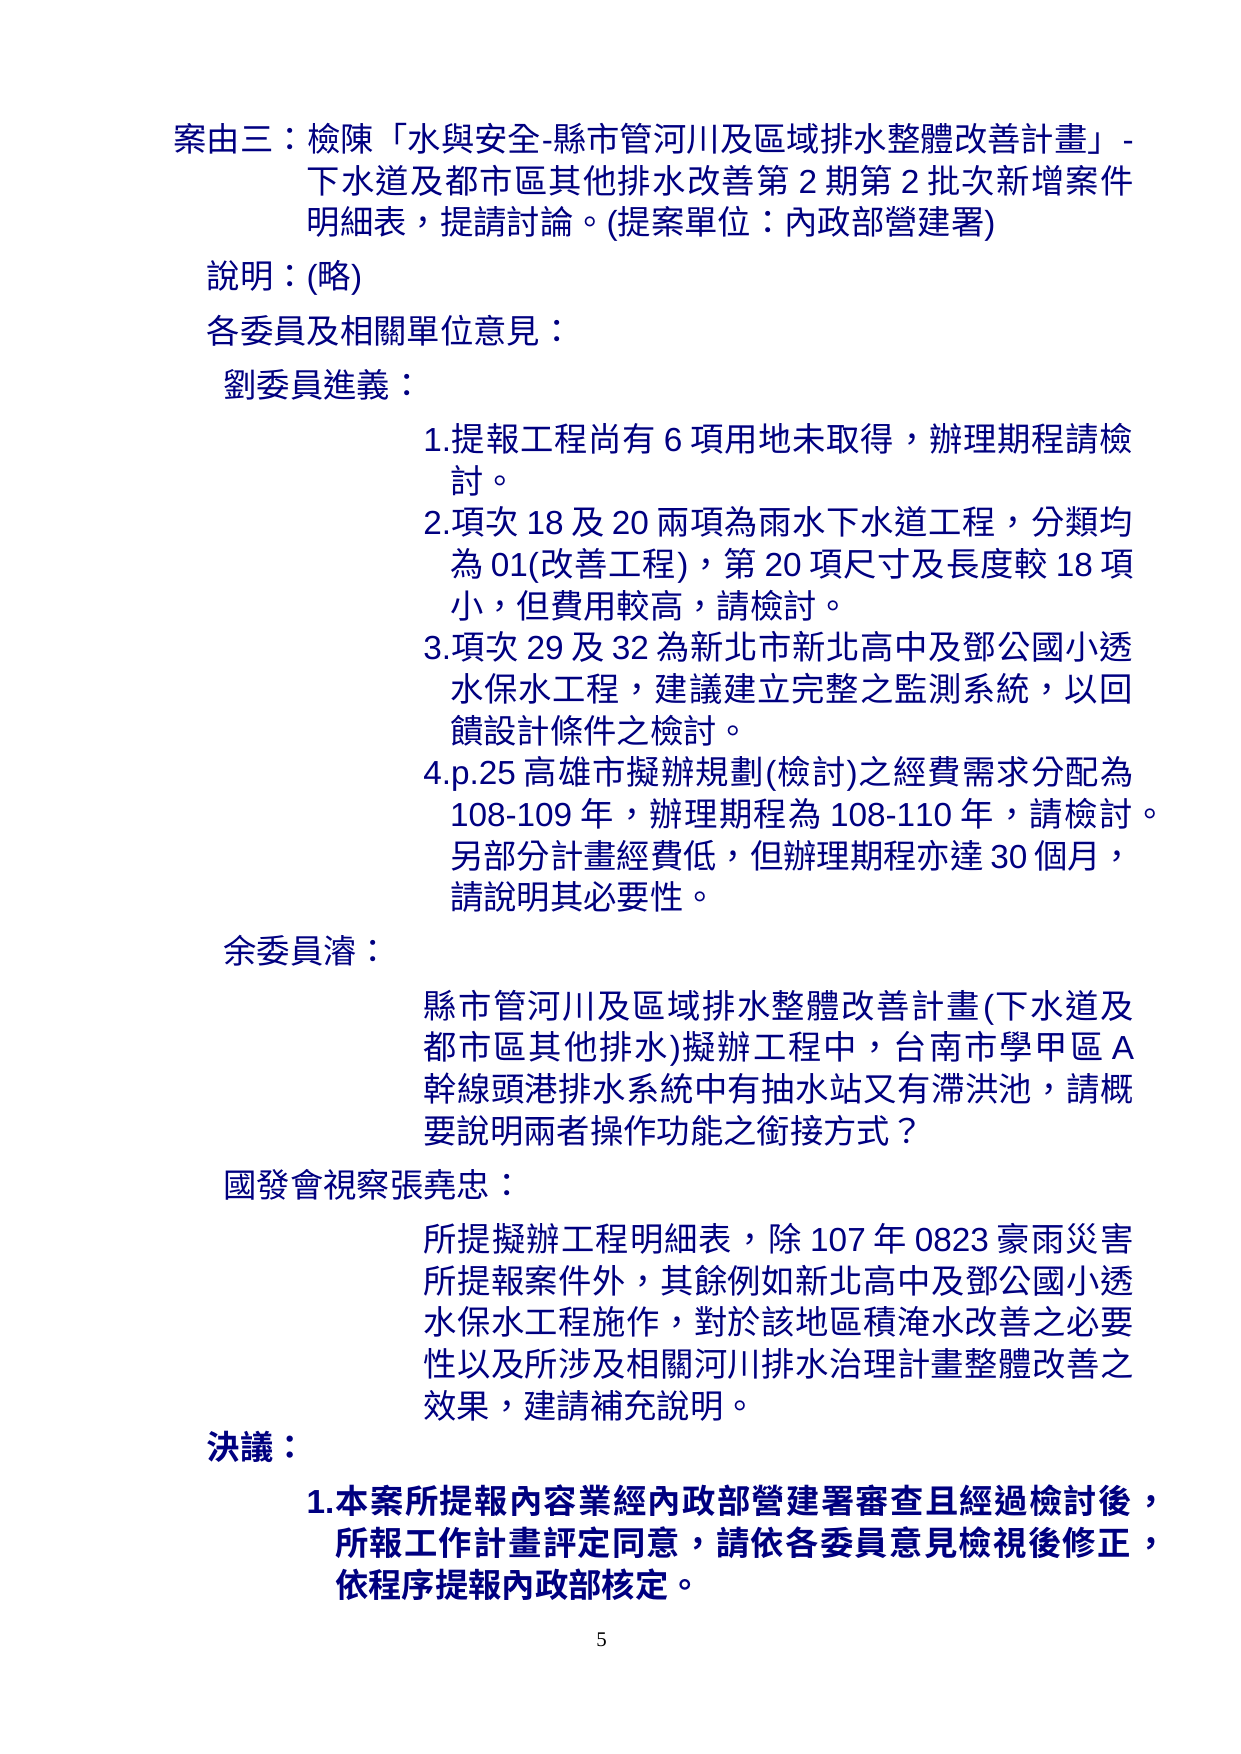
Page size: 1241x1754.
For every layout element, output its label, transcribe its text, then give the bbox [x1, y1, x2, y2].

text 案由三：檢陳「水與安全-縣市管河川及區域排水整體改善計畫」-下水道及都市區其他排水改善第2期第2批次新增案件明細表，提請討論。(提案單位：內政部營建署) [173, 118, 1134, 243]
text 各委員及相關單位意見： [206, 310, 1134, 351]
text 1.本案所提報內容業經內政部營建署審查且經過檢討後，所報工作計畫評定同意，請依各委員意見檢視後修正，依程序提報內政部核定。 [306, 1481, 1134, 1606]
text 國發會視察張堯忠： [223, 1164, 1134, 1206]
text 所提擬辦工程明細表，除107年0823豪雨災害所提報案件外，其餘例如新北高中及鄧公國小透水保水工程施作，對於該地區積淹水改善之必要性以及所涉及相關河川排水治理計畫整體改善之效果，建請補充說明。 [423, 1218, 1134, 1426]
text 余委員濬： [223, 931, 1134, 972]
text 決議： [206, 1426, 1134, 1468]
text 3.項次29及32為新北市新北高中及鄧公國小透水保水工程，建議建立完整之監測系統，以回饋設計條件之檢討。 [423, 626, 1134, 751]
text 縣市管河川及區域排水整體改善計畫(下水道及都市區其他排水)擬辦工程中，台南市學甲區A幹線頭港排水系統中有抽水站又有滯洪池，請概要說明兩者操作功能之銜接方式？ [423, 985, 1134, 1151]
text 4.p.25高雄市擬辦規劃(檢討)之經費需求分配為108-109年，辦理期程為108-110年，請檢討。另部分計畫經費低，但辦理期程亦達30個月，請說明其必要性。 [423, 751, 1134, 918]
text 2.項次18及20兩項為雨水下水道工程，分類均為01(改善工程)，第20項尺寸及長度較18項小，但費用較高，請檢討。 [423, 501, 1134, 626]
text 說明：(略) [206, 256, 1134, 297]
text 1.提報工程尚有6項用地未取得，辦理期程請檢討。 [423, 418, 1134, 501]
text 劉委員進義： [223, 364, 1134, 406]
